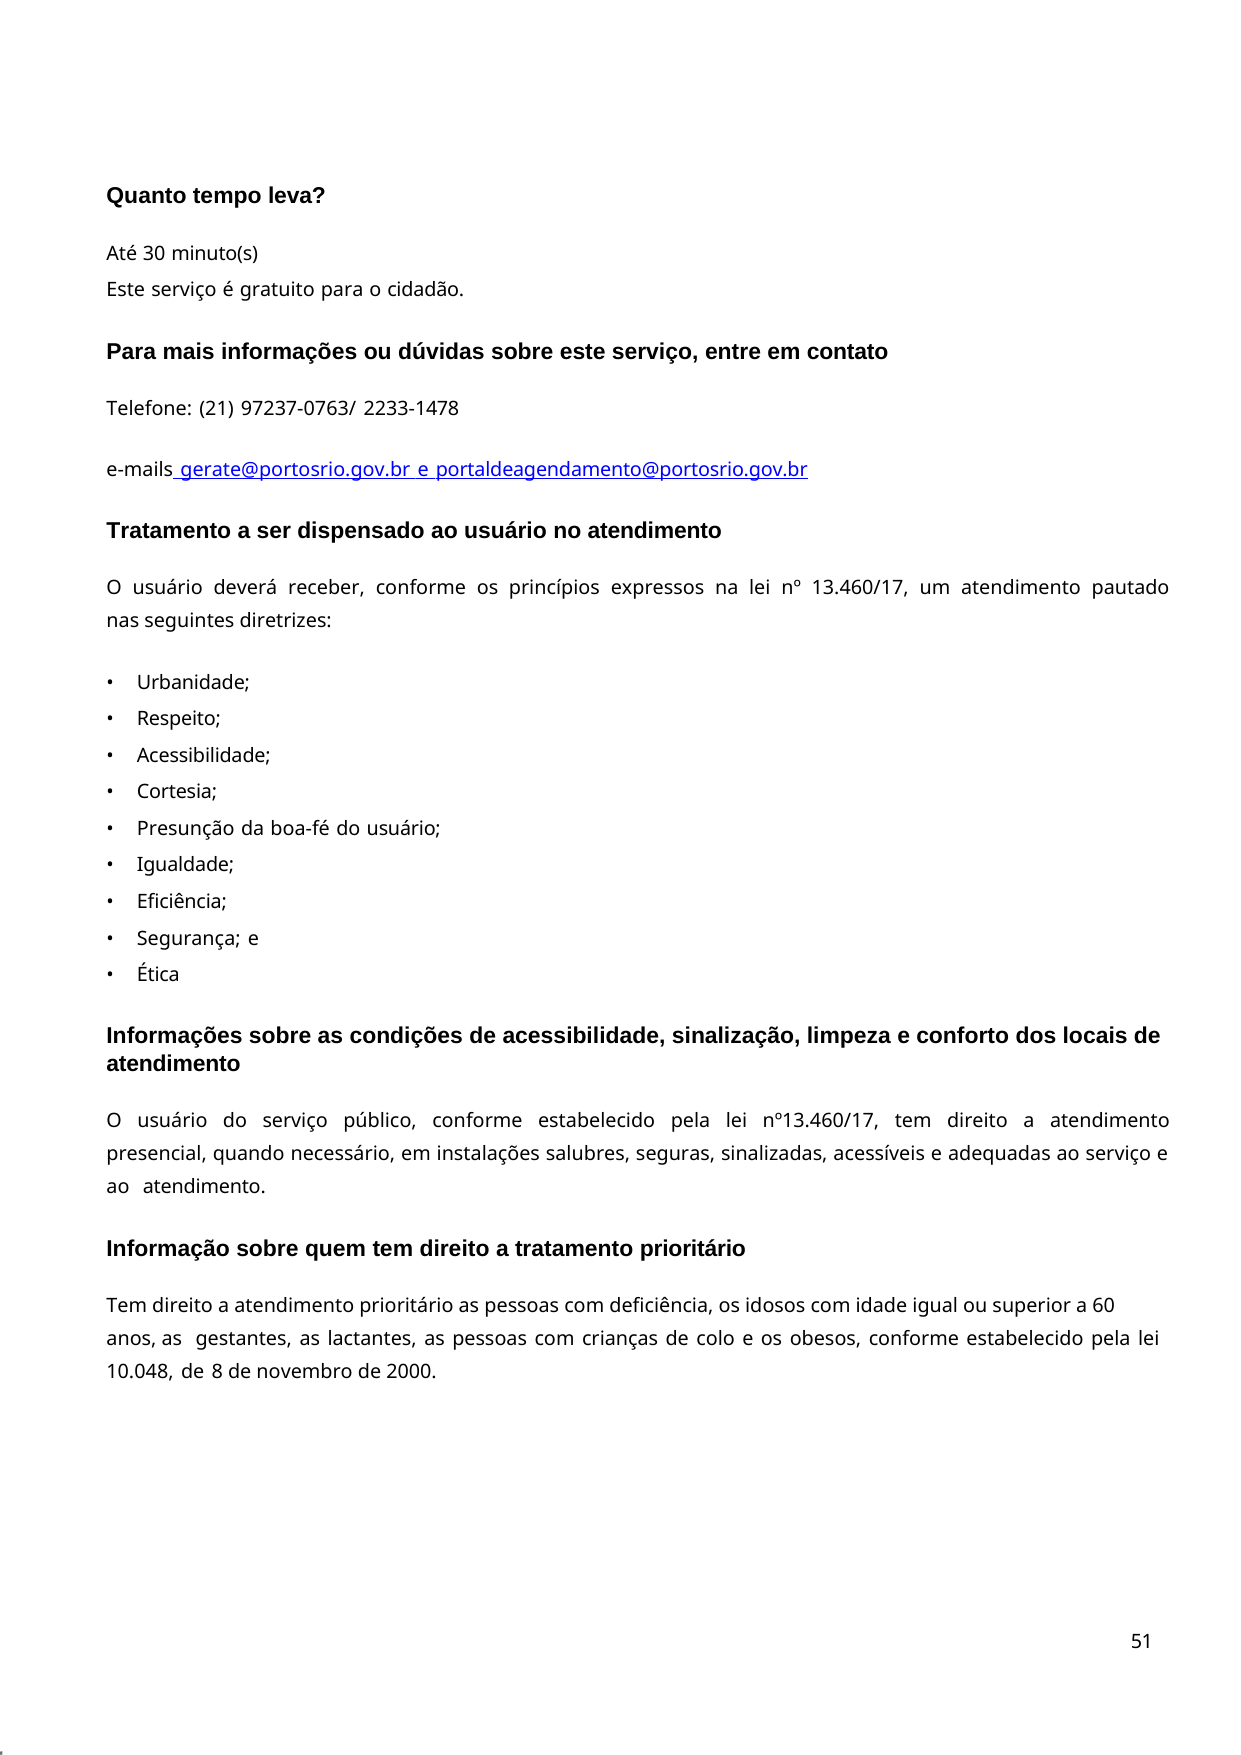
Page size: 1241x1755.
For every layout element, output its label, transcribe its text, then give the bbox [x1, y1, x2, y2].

list Urbanidade; [106, 668, 1211, 695]
list Presunção da boa-fé do usuário; [106, 814, 1211, 841]
list Igualdade; [106, 851, 1211, 878]
list Acessibilidade; [106, 741, 1211, 768]
list Ética [106, 960, 1211, 987]
list Segurança; e [106, 924, 1211, 951]
subtitle Tratamento a ser dispensado ao usuário no atendimento [106, 517, 1211, 543]
text Até 30 minuto(s) [106, 239, 1211, 266]
text Tem direito a atendimento prioritário as pessoas com deficiência, os idosos com idade igual ou superior a 60 anos, as gestantes, as lactantes, as pessoas com crianças de colo e os obesos, conforme estabelecido pela lei 10.048, de 8 de novembro de 2000. [106, 1292, 1169, 1385]
text Telefone: (21) 97237-0763/ 2233-1478 [106, 394, 1211, 421]
subtitle Quanto tempo leva? [106, 182, 1211, 209]
text Este serviço é gratuito para o cidadão. [106, 275, 1211, 302]
subtitle Para mais informações ou dúvidas sobre este serviço, entre em contato [106, 338, 1211, 364]
text O usuário do serviço público, conforme estabelecido pela lei nº13.460/17, tem direito a atendimento presencial, quando necessário, em instalações salubres, seguras, sinalizadas, acessíveis e adequadas ao serviço e ao atendimento. [106, 1106, 1169, 1199]
text e-mails gerate@portosrio.gov.br e portaldeagendamento@portosrio.gov.br [106, 455, 1211, 482]
subtitle Informações sobre as condições de acessibilidade, sinalização, limpeza e conforto dos locais de atendimento [106, 1022, 1211, 1077]
list Eficiência; [106, 887, 1211, 914]
text O usuário deverá receber, conforme os princípios expressos na lei nº 13.460/17, um atendimento pautado nas seguintes diretrizes: [106, 573, 1169, 633]
list Cortesia; [106, 778, 1211, 805]
subtitle Informação sobre quem tem direito a tratamento prioritário [106, 1235, 1211, 1262]
list Respeito; [106, 705, 1211, 732]
